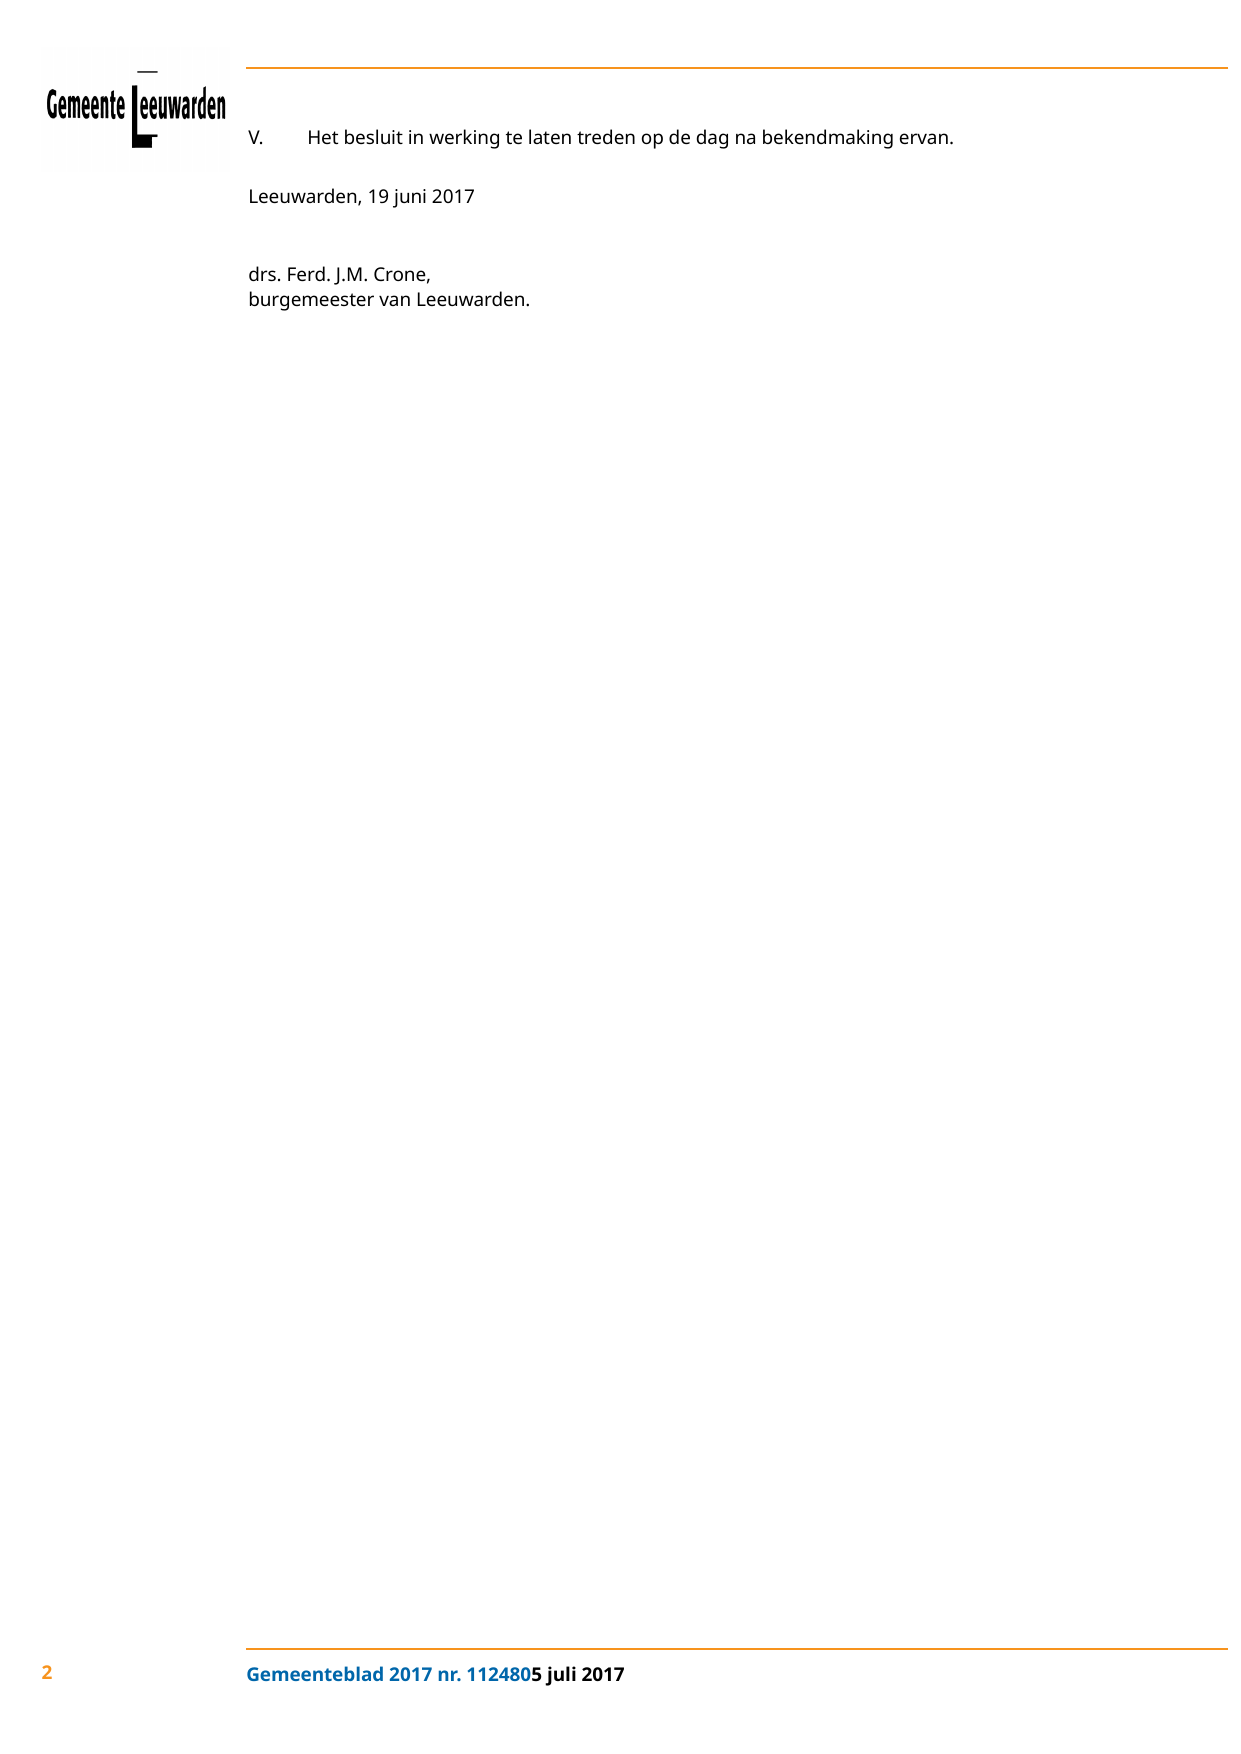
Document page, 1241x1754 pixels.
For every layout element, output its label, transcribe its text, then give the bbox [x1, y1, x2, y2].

picture [41, 47, 231, 172]
list Het besluit in werking te laten treden op de dag na bekendmaking ervan. [248, 124, 1152, 150]
text drs. Ferd. J.M. Crone, [248, 261, 1152, 286]
text burgemeester van Leeuwarden. [248, 286, 1152, 312]
text Leeuwarden, 19 juni 2017 [248, 183, 1152, 209]
